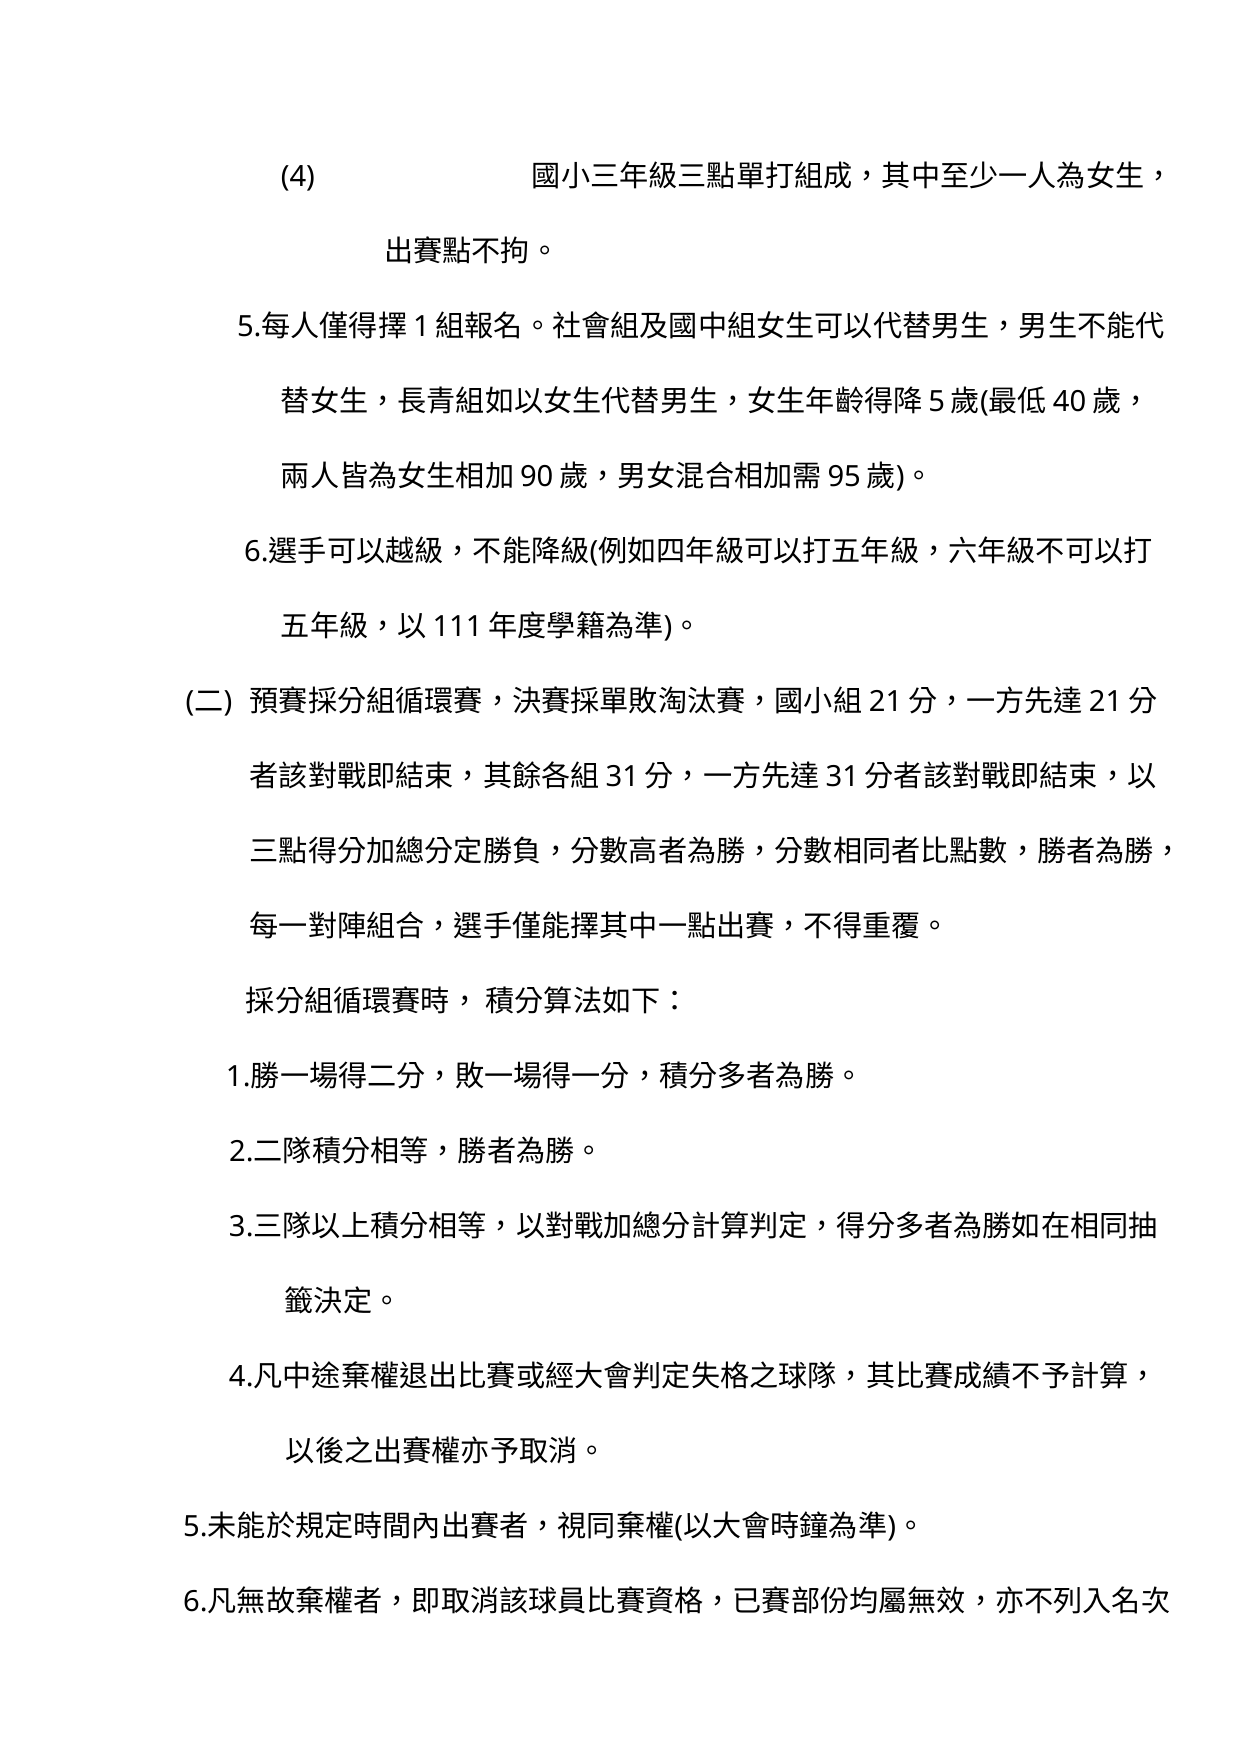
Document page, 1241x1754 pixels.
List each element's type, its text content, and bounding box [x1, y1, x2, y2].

text 3.三隊以上積分相等，以對戰加總分計算判定，得分多者為勝如在相同抽籤決定。 [198, 1186, 1166, 1336]
text 6.凡無故棄權者，即取消該球員比賽資格，已賽部份均屬無效，亦不列入名次。 [183, 1561, 1166, 1636]
text 5.每人僅得擇1組報名。社會組及國中組女生可以代替男生，男生不能代替女生，長青組如以女生代替男生，女生年齡得降5歲(最低40歲，兩人皆為女生相加90歲，男女混合相加需95歲)。 [222, 286, 1166, 511]
list 預賽採分組循環賽，決賽採單敗淘汰賽，國小組 21分，一方先達21分者該對戰即結束，其餘各組31分，一方先達31分者該對戰即結束，以三點得分加總分定勝負，分數高者為勝，分數相同者比點數，勝者為勝，每一對陣組合，選手僅能擇其中一點出賽，不得重覆。 [185, 661, 1166, 961]
list 國小三年級三點單打組成，其中至少一人為女生，出賽點不拘。 [281, 136, 1166, 286]
text 1.勝一場得二分，敗一場得一分，積分多者為勝。 [196, 1036, 1166, 1111]
text 4.凡中途棄權退出比賽或經大會判定失格之球隊，其比賽成績不予計算，以後之出賽權亦予取消。 [198, 1336, 1166, 1486]
text 6.選手可以越級，不能降級(例如四年級可以打五年級，六年級不可以打五年級，以111年度學籍為準)。 [236, 511, 1166, 661]
text 5.未能於規定時間內出賽者，視同棄權(以大會時鐘為準)。 [183, 1486, 1166, 1561]
text 2.二隊積分相等，勝者為勝。 [199, 1111, 1166, 1186]
text 採分組循環賽時， 積分算法如下： [236, 961, 1166, 1036]
